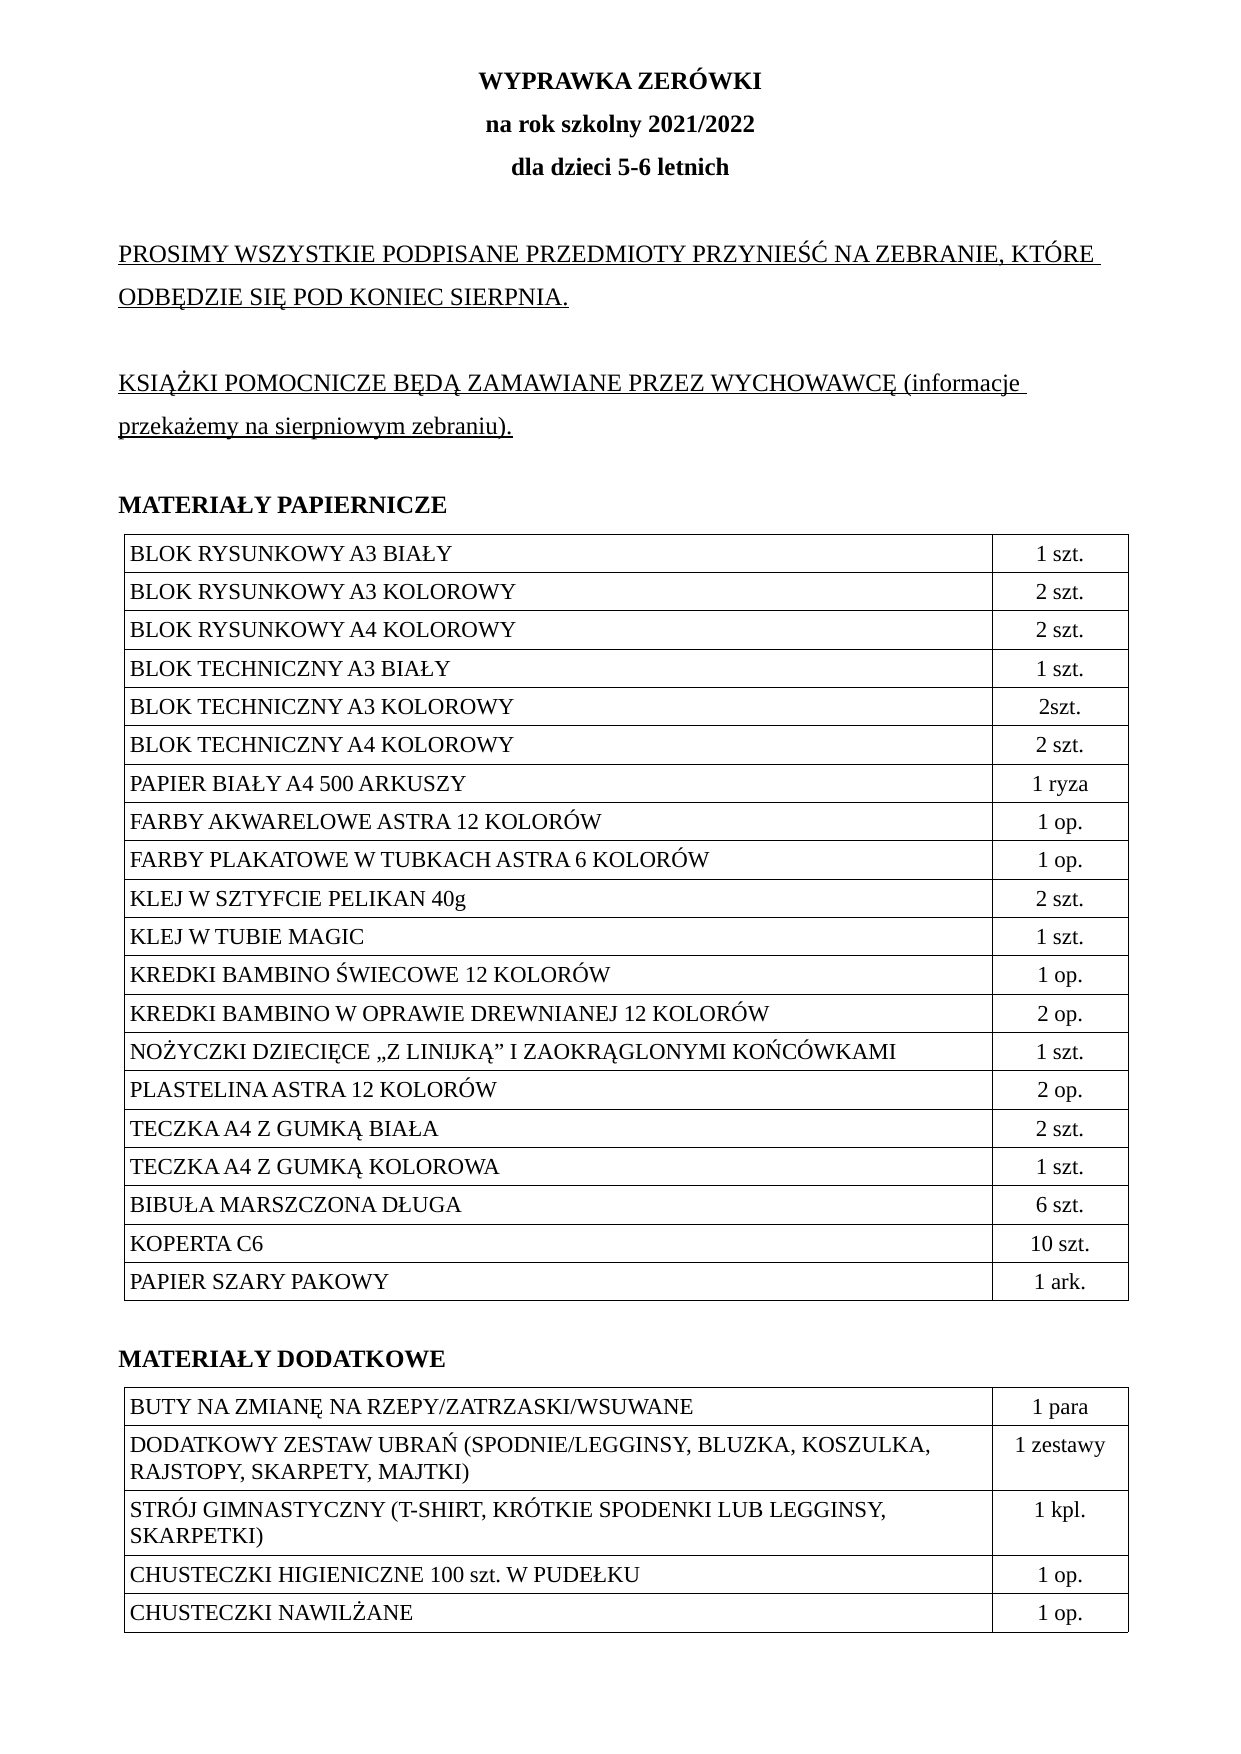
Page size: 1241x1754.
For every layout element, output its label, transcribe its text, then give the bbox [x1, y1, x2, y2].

table_cell BLOK TECHNICZNY A4 KOLOROWY [125, 726, 992, 763]
table_cell KOPERTA C6 [125, 1225, 992, 1262]
table_cell DODATKOWY ZESTAW UBRAŃ (SPODNIE/LEGGINSY, BLUZKA, KOSZULKA, RAJSTOPY, SKARPETY, MAJTKI) [125, 1426, 992, 1490]
table_cell 1 szt. [993, 1148, 1128, 1185]
table_cell FARBY PLAKATOWE W TUBKACH ASTRA 6 KOLORÓW [125, 841, 992, 878]
table_cell 1 kpl. [993, 1491, 1128, 1555]
table_cell 1 ryza [993, 765, 1128, 802]
table_header 1 szt. [993, 535, 1128, 572]
table_cell 1 op. [993, 956, 1128, 993]
table_cell KREDKI BAMBINO ŚWIECOWE 12 KOLORÓW [125, 956, 992, 993]
table_cell TECZKA A4 Z GUMKĄ KOLOROWA [125, 1148, 992, 1185]
table_cell 1 szt. [993, 1033, 1128, 1070]
text PROSIMY WSZYSTKIE PODPISANE PRZEDMIOTY PRZYNIEŚĆ NA ZEBRANIE, KTÓRE ODBĘDZIE SIĘ POD KONIEC SIERPNIA. [118, 239, 1122, 311]
table_header BUTY NA ZMIANĘ NA RZEPY/ZATRZASKI/WSUWANE [125, 1388, 992, 1425]
table_cell PAPIER BIAŁY A4 500 ARKUSZY [125, 765, 992, 802]
table_cell FARBY AKWARELOWE ASTRA 12 KOLORÓW [125, 803, 992, 840]
table_cell 10 szt. [993, 1225, 1128, 1262]
table_cell BLOK TECHNICZNY A3 BIAŁY [125, 650, 992, 687]
table_cell 1 op. [993, 803, 1128, 840]
table_header BLOK RYSUNKOWY A3 BIAŁY [125, 535, 992, 572]
table_cell CHUSTECZKI NAWILŻANE [125, 1594, 992, 1631]
table_cell PAPIER SZARY PAKOWY [125, 1263, 992, 1300]
table_cell 1 op. [993, 841, 1128, 878]
table_cell 2 szt. [993, 1110, 1128, 1147]
table_cell KLEJ W TUBIE MAGIC [125, 918, 992, 955]
table_cell CHUSTECZKI HIGIENICZNE 100 szt. W PUDEŁKU [125, 1556, 992, 1593]
table_cell 1 op. [993, 1556, 1128, 1593]
table_cell 6 szt. [993, 1186, 1128, 1223]
text na rok szkolny 2021/2022 [118, 109, 1122, 138]
table_cell BLOK RYSUNKOWY A4 KOLOROWY [125, 611, 992, 648]
table_cell BLOK RYSUNKOWY A3 KOLOROWY [125, 573, 992, 610]
table_cell 2 szt. [993, 611, 1128, 648]
text WYPRAWKA ZERÓWKI [118, 66, 1122, 95]
table_cell KLEJ W SZTYFCIE PELIKAN 40g [125, 880, 992, 917]
table_cell 2 op. [993, 995, 1128, 1032]
table_cell 1 ark. [993, 1263, 1128, 1300]
table_cell 2 szt. [993, 726, 1128, 763]
table_cell KREDKI BAMBINO W OPRAWIE DREWNIANEJ 12 KOLORÓW [125, 995, 992, 1032]
table_cell NOŻYCZKI DZIECIĘCE „Z LINIJKĄ” I ZAOKRĄGLONYMI KOŃCÓWKAMI [125, 1033, 992, 1070]
text dla dzieci 5-6 letnich [118, 152, 1122, 181]
text MATERIAŁY DODATKOWE [118, 1344, 1122, 1373]
table_cell 2 szt. [993, 880, 1128, 917]
table_cell STRÓJ GIMNASTYCZNY (T-SHIRT, KRÓTKIE SPODENKI LUB LEGGINSY, SKARPETKI) [125, 1491, 992, 1555]
text MATERIAŁY PAPIERNICZE [118, 490, 1122, 519]
table_cell 1 szt. [993, 650, 1128, 687]
table_cell BLOK TECHNICZNY A3 KOLOROWY [125, 688, 992, 725]
table_cell 1 op. [993, 1594, 1128, 1631]
table_cell 1 szt. [993, 918, 1128, 955]
table_cell 2szt. [993, 688, 1128, 725]
table_cell 1 zestawy [993, 1426, 1128, 1490]
table_cell 2 op. [993, 1071, 1128, 1108]
text KSIĄŻKI POMOCNICZE BĘDĄ ZAMAWIANE PRZEZ WYCHOWAWCĘ (informacje przekażemy na sierpniowym zebraniu). [118, 368, 1122, 440]
table_cell BIBUŁA MARSZCZONA DŁUGA [125, 1186, 992, 1223]
table_header 1 para [993, 1388, 1128, 1425]
table_cell TECZKA A4 Z GUMKĄ BIAŁA [125, 1110, 992, 1147]
table_cell 2 szt. [993, 573, 1128, 610]
table_cell PLASTELINA ASTRA 12 KOLORÓW [125, 1071, 992, 1108]
